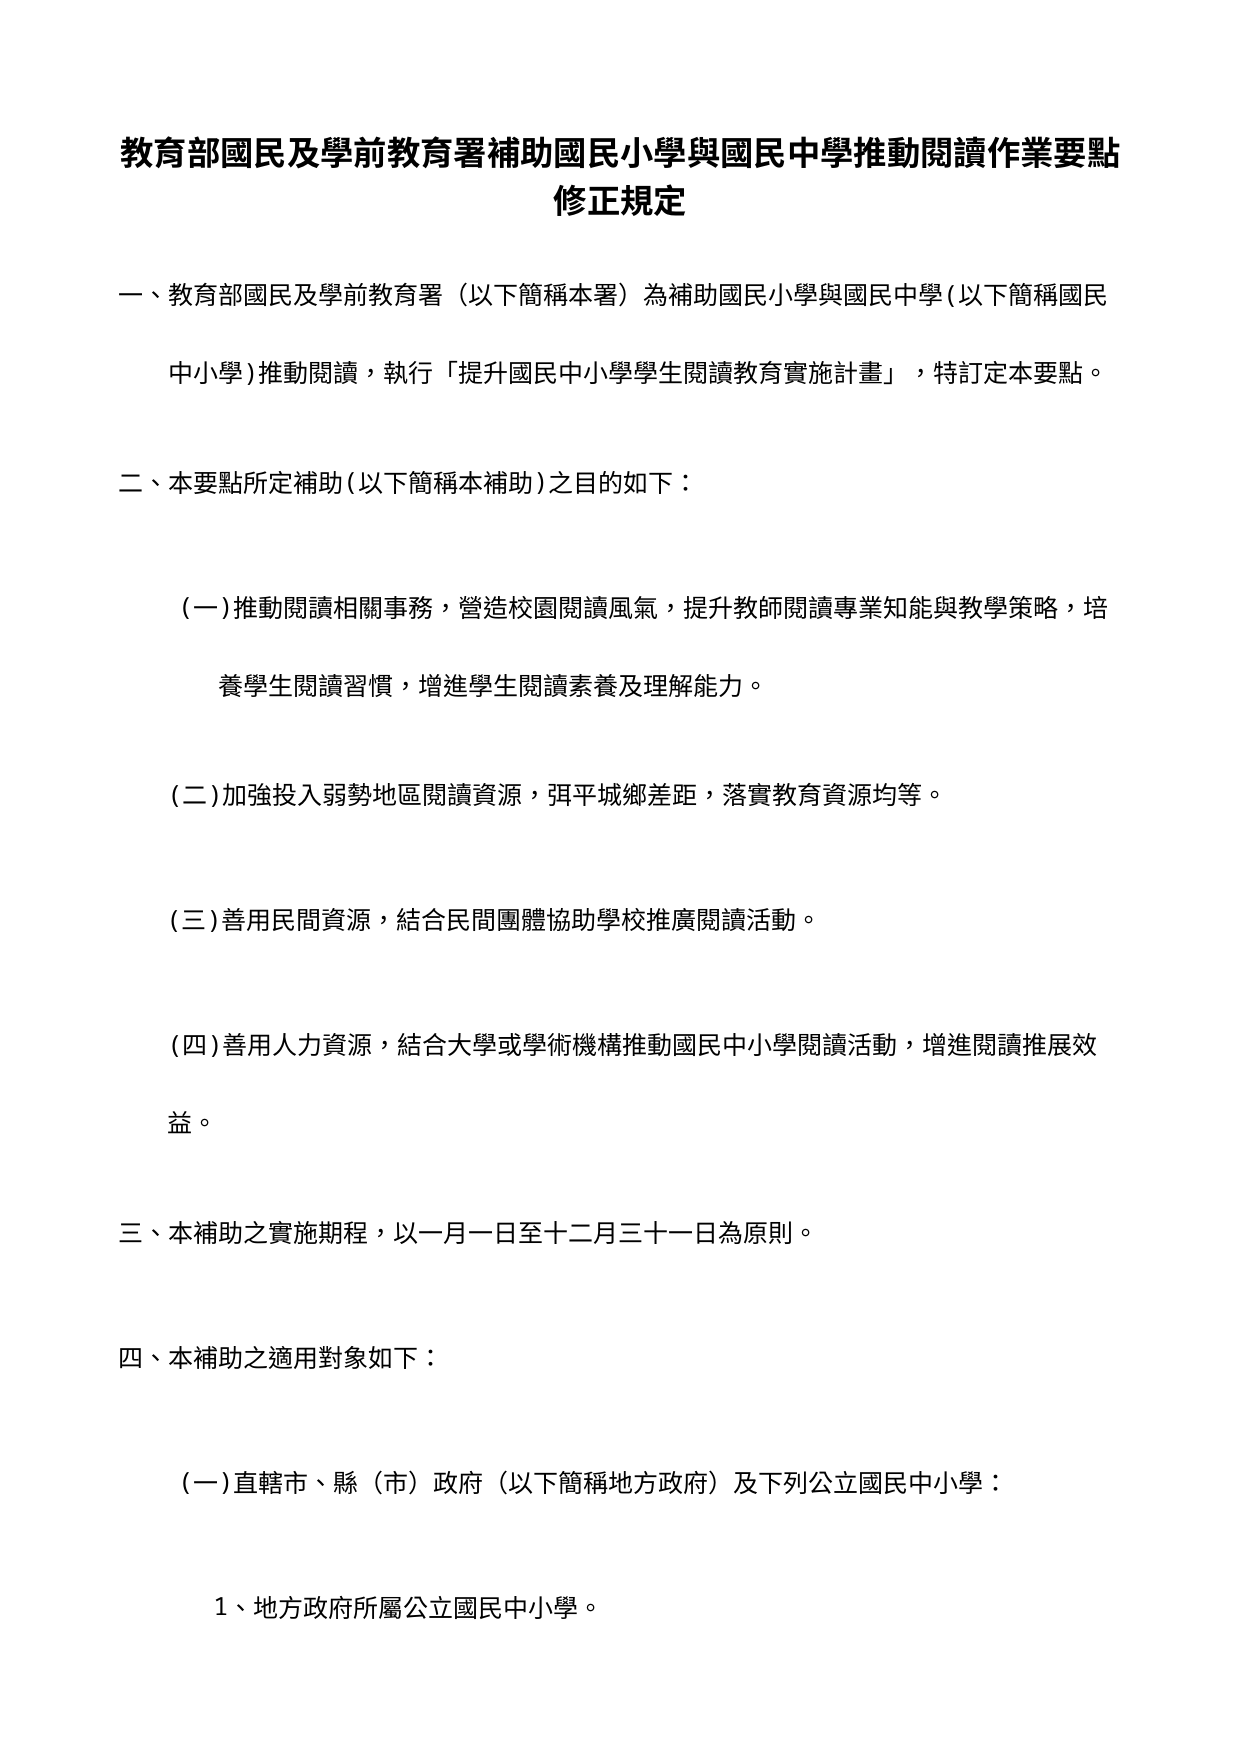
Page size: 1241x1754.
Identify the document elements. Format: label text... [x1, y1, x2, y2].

text 四、本補助之適用對象如下： [118, 1314, 1122, 1377]
text 1、地方政府所屬公立國民中小學。 [168, 1564, 1122, 1627]
text (一)直轄市、縣（市）政府（以下簡稱地方政府）及下列公立國民中小學： [118, 1439, 1122, 1502]
text 教育部國民及學前教育署補助國民小學與國民中學推動閱讀作業要點修正規定 [118, 127, 1122, 223]
text (四)善用人力資源，結合大學或學術機構推動國民中小學閱讀活動，增進閱讀推展效益。 [167, 1002, 1122, 1143]
text 二、本要點所定補助(以下簡稱本補助)之目的如下： [118, 439, 1122, 502]
text 三、本補助之實施期程，以一月一日至十二月三十一日為原則。 [118, 1189, 1122, 1252]
text (一)推動閱讀相關事務，營造校園閱讀風氣，提升教師閱讀專業知能與教學策略，培養學生閱讀習慣，增進學生閱讀素養及理解能力。 [118, 564, 1122, 705]
text 一、教育部國民及學前教育署（以下簡稱本署）為補助國民小學與國民中學(以下簡稱國民中小學)推動閱讀，執行「提升國民中小學學生閱讀教育實施計畫」，特訂定本要點。 [118, 252, 1122, 393]
text (二)加強投入弱勢地區閱讀資源，弭平城鄉差距，落實教育資源均等。 [167, 752, 1122, 814]
text (三)善用民間資源，結合民間團體協助學校推廣閱讀活動。 [166, 877, 1122, 939]
